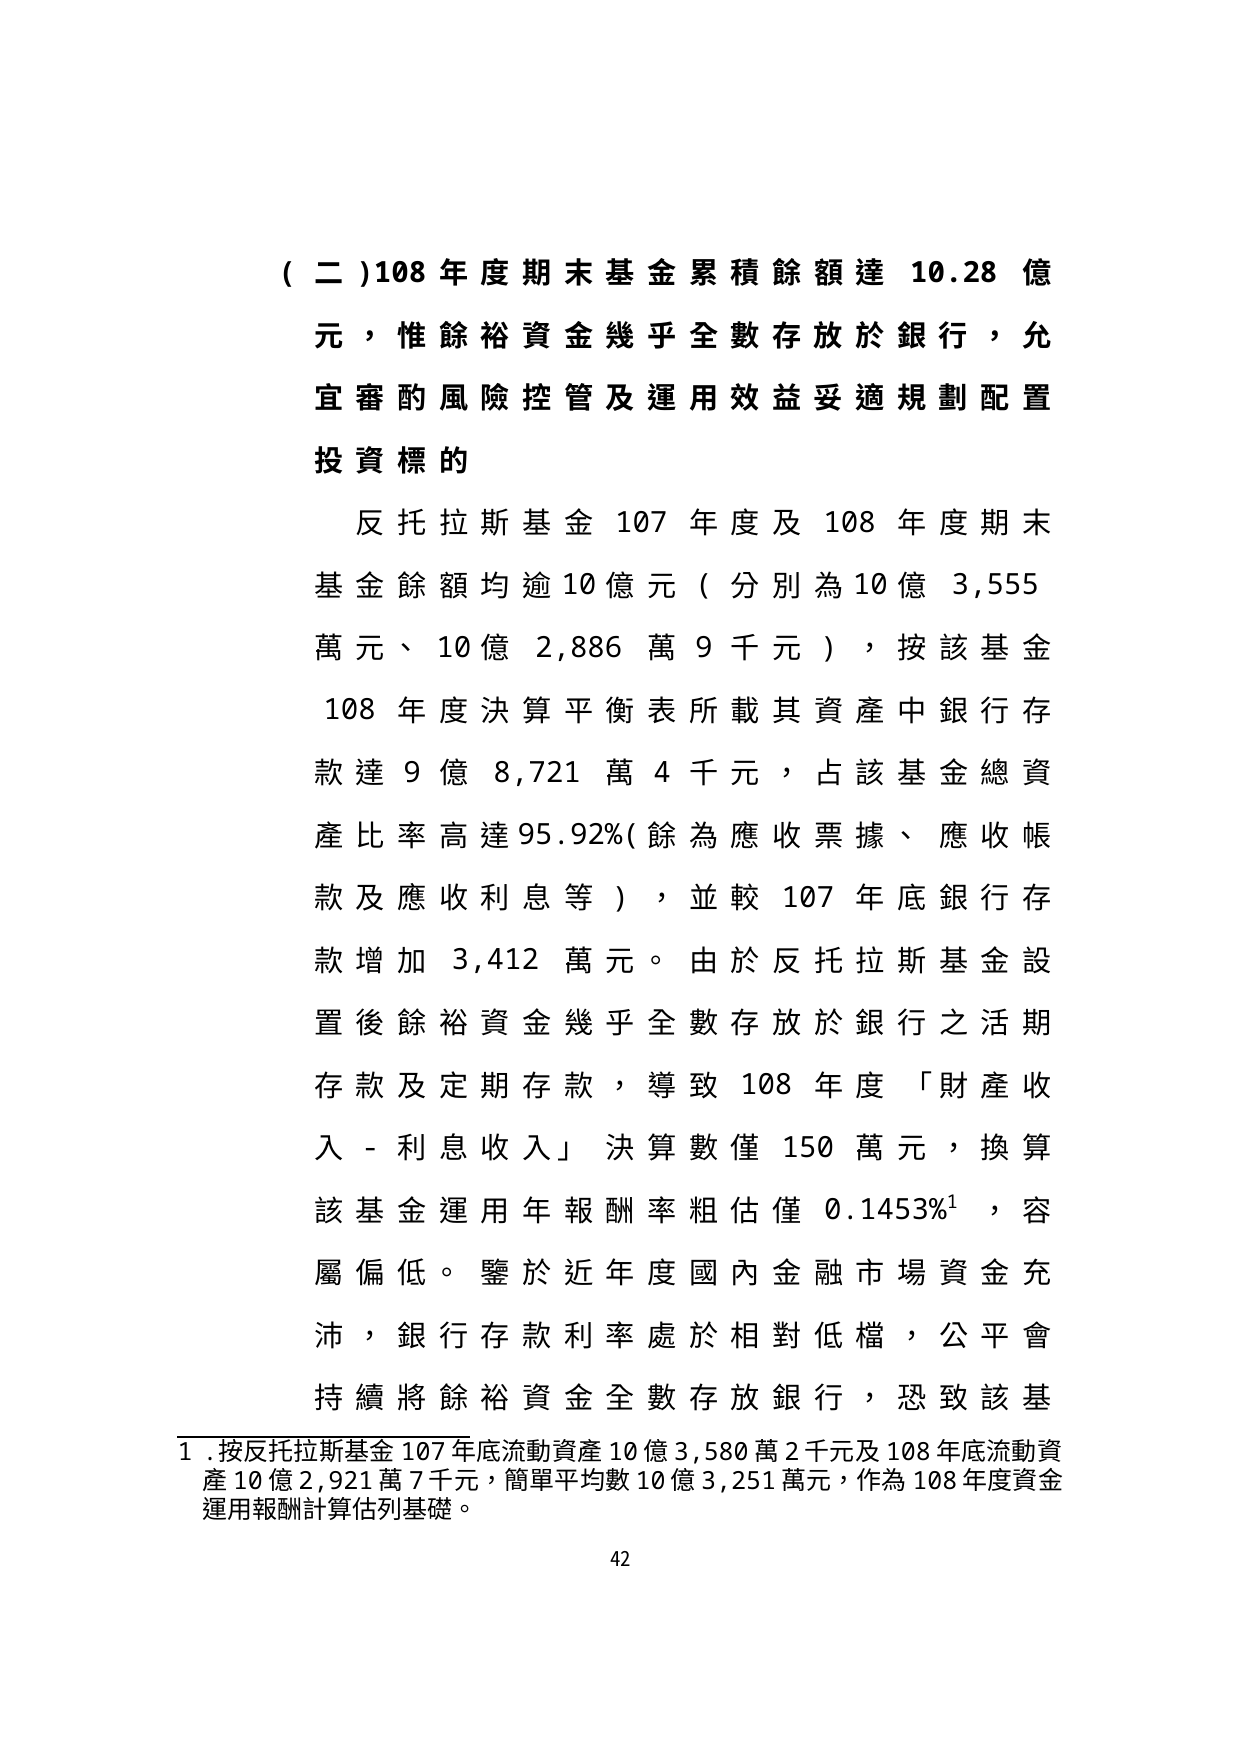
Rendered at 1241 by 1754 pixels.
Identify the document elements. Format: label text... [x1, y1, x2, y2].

text 反托拉斯基金107年度及108年度期末基金餘額均逾10億元(分別為10億3,555萬元、10億2,886萬9千元)，按該基金108年度決算平衡表所載其資產中銀行存款達9億8,721萬4千元，占該基金總資產比率高達95.92%(餘為應收票據、應收帳款及應收利息等)，並較107年底銀行存款增加3,412萬元。由於反托拉斯基金設置後餘裕資金幾乎全數存放於銀行之活期存款及定期存款，導致108年度「財產收入-利息收入」決算數僅150萬元，換算該基金運用年報酬率粗估僅0.1453%，容屬偏低。鑒於近年度國內金融市場資金充沛，銀行存款利率處於相對低檔，公平會持續將餘裕資金全數存放銀行，恐致該基 [271, 479, 1058, 1417]
text (二)108年度期末基金累積餘額達10.28億元，惟餘裕資金幾乎全數存放於銀行，允宜審酌風險控管及運用效益妥適規劃配置投資標的 [242, 229, 1058, 479]
text .按反托拉斯基金107年底流動資產10億3,580萬2千元及108年底流動資產10億2,921萬7千元，簡單平均數10億3,251萬元，作為108年度資金運用報酬計算估列基礎。 [177, 1437, 1063, 1525]
